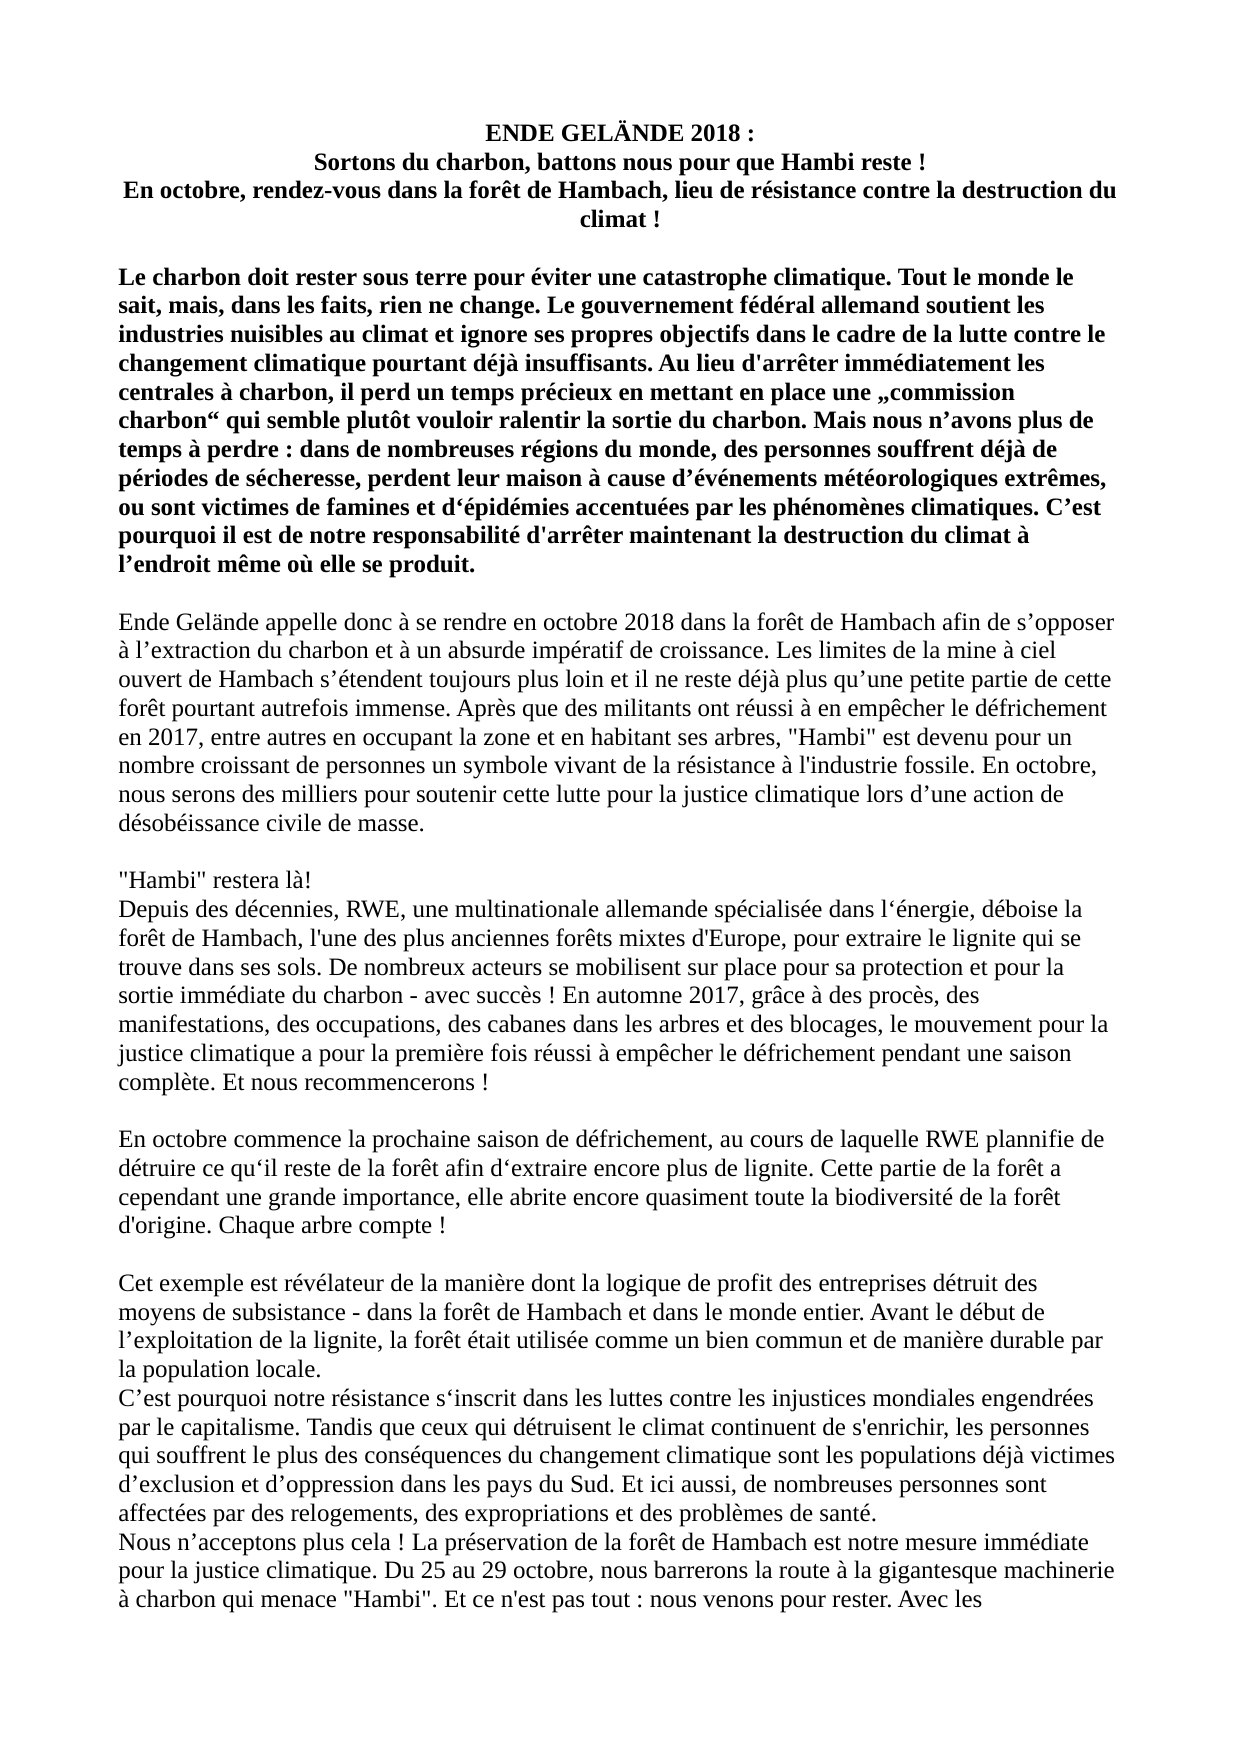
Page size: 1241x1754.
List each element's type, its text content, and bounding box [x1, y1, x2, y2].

text Nous n’acceptons plus cela ! La préservation de la forêt de Hambach est notre mesure immédiate [118, 1527, 1122, 1556]
text à charbon qui menace "Hambi". Et ce n'est pas tout : nous venons pour rester. Avec les [118, 1584, 1122, 1613]
text climat ! [118, 204, 1122, 233]
text pour la justice climatique. Du 25 au 29 octobre, nous barrerons la route à la gigantesque machinerie [118, 1556, 1122, 1584]
text Cet exemple est révélateur de la manière dont la logique de profit des entreprises détruit des [118, 1268, 1122, 1297]
text Depuis des décennies, RWE, une multinationale allemande spécialisée dans l‘énergie, déboise la forêt de Hambach, l'une des plus anciennes forêts mixtes d'Europe, pour extraire le lignite qui se trouve dans ses sols. De nombreux acteurs se mobilisent sur place pour sa protection et pour la sortie immédiate du charbon - avec succès ! En automne 2017, grâce à des procès, des manifestations, des occupations, des cabanes dans les arbres et des blocages, le mouvement pour la justice climatique a pour la première fois réussi à empêcher le défrichement pendant une saison complète. Et nous recommencerons ! [118, 894, 1122, 1096]
text C’est pourquoi notre résistance s‘inscrit dans les luttes contre les injustices mondiales engendrées par le capitalisme. Tandis que ceux qui détruisent le climat continuent de s'enrichir, les personnes qui souffrent le plus des conséquences du changement climatique sont les populations déjà victimes d’exclusion et d’oppression dans les pays du Sud. Et ici aussi, de nombreuses personnes sont affectées par des relogements, des expropriations et des problèmes de santé. [118, 1383, 1122, 1527]
text Ende Gelände appelle donc à se rendre en octobre 2018 dans la forêt de Hambach afin de s’opposer à l’extraction du charbon et à un absurde impératif de croissance. Les limites de la mine à ciel ouvert de Hambach s’étendent toujours plus loin et il ne reste déjà plus qu’une petite partie de cette forêt pourtant autrefois immense. Après que des militants ont réussi à en empêcher le défrichement en 2017, entre autres en occupant la zone et en habitant ses arbres, "Hambi" est devenu pour un nombre croissant de personnes un symbole vivant de la résistance à l'industrie fossile. En octobre, nous serons des milliers pour soutenir cette lutte pour la justice climatique lors d’une action de désobéissance civile de masse. [118, 607, 1122, 837]
text Sortons du charbon, battons nous pour que Hambi reste ! [118, 147, 1122, 176]
text "Hambi" restera là! [118, 866, 1122, 894]
text l’exploitation de la lignite, la forêt était utilisée comme un bien commun et de manière durable par la population locale. [118, 1326, 1122, 1383]
text En octobre commence la prochaine saison de défrichement, au cours de laquelle RWE plannifie de détruire ce qu‘il reste de la forêt afin d‘extraire encore plus de lignite. Cette partie de la forêt a cependant une grande importance, elle abrite encore quasiment toute la biodiversité de la forêt d'origine. Chaque arbre compte ! [118, 1124, 1122, 1239]
text moyens de subsistance - dans la forêt de Hambach et dans le monde entier. Avant le début de [118, 1297, 1122, 1326]
text En octobre, rendez-vous dans la forêt de Hambach, lieu de résistance contre la destruction du [118, 176, 1122, 204]
text Le charbon doit rester sous terre pour éviter une catastrophe climatique. Tout le monde le sait, mais, dans les faits, rien ne change. Le gouvernement fédéral allemand soutient les industries nuisibles au climat et ignore ses propres objectifs dans le cadre de la lutte contre le changement climatique pourtant déjà insuffisants. Au lieu d'arrêter immédiatement les centrales à charbon, il perd un temps précieux en mettant en place une „commission charbon“ qui semble plutôt vouloir ralentir la sortie du charbon. Mais nous n’avons plus de temps à perdre : dans de nombreuses régions du monde, des personnes souffrent déjà de périodes de sécheresse, perdent leur maison à cause d’événements météorologiques extrêmes, ou sont victimes de famines et d‘épidémies accentuées par les phénomènes climatiques. C’est pourquoi il est de notre responsabilité d'arrêter maintenant la destruction du climat à l’endroit même où elle se produit. [118, 262, 1122, 578]
text ENDE GELÄNDE 2018 : [118, 118, 1122, 147]
